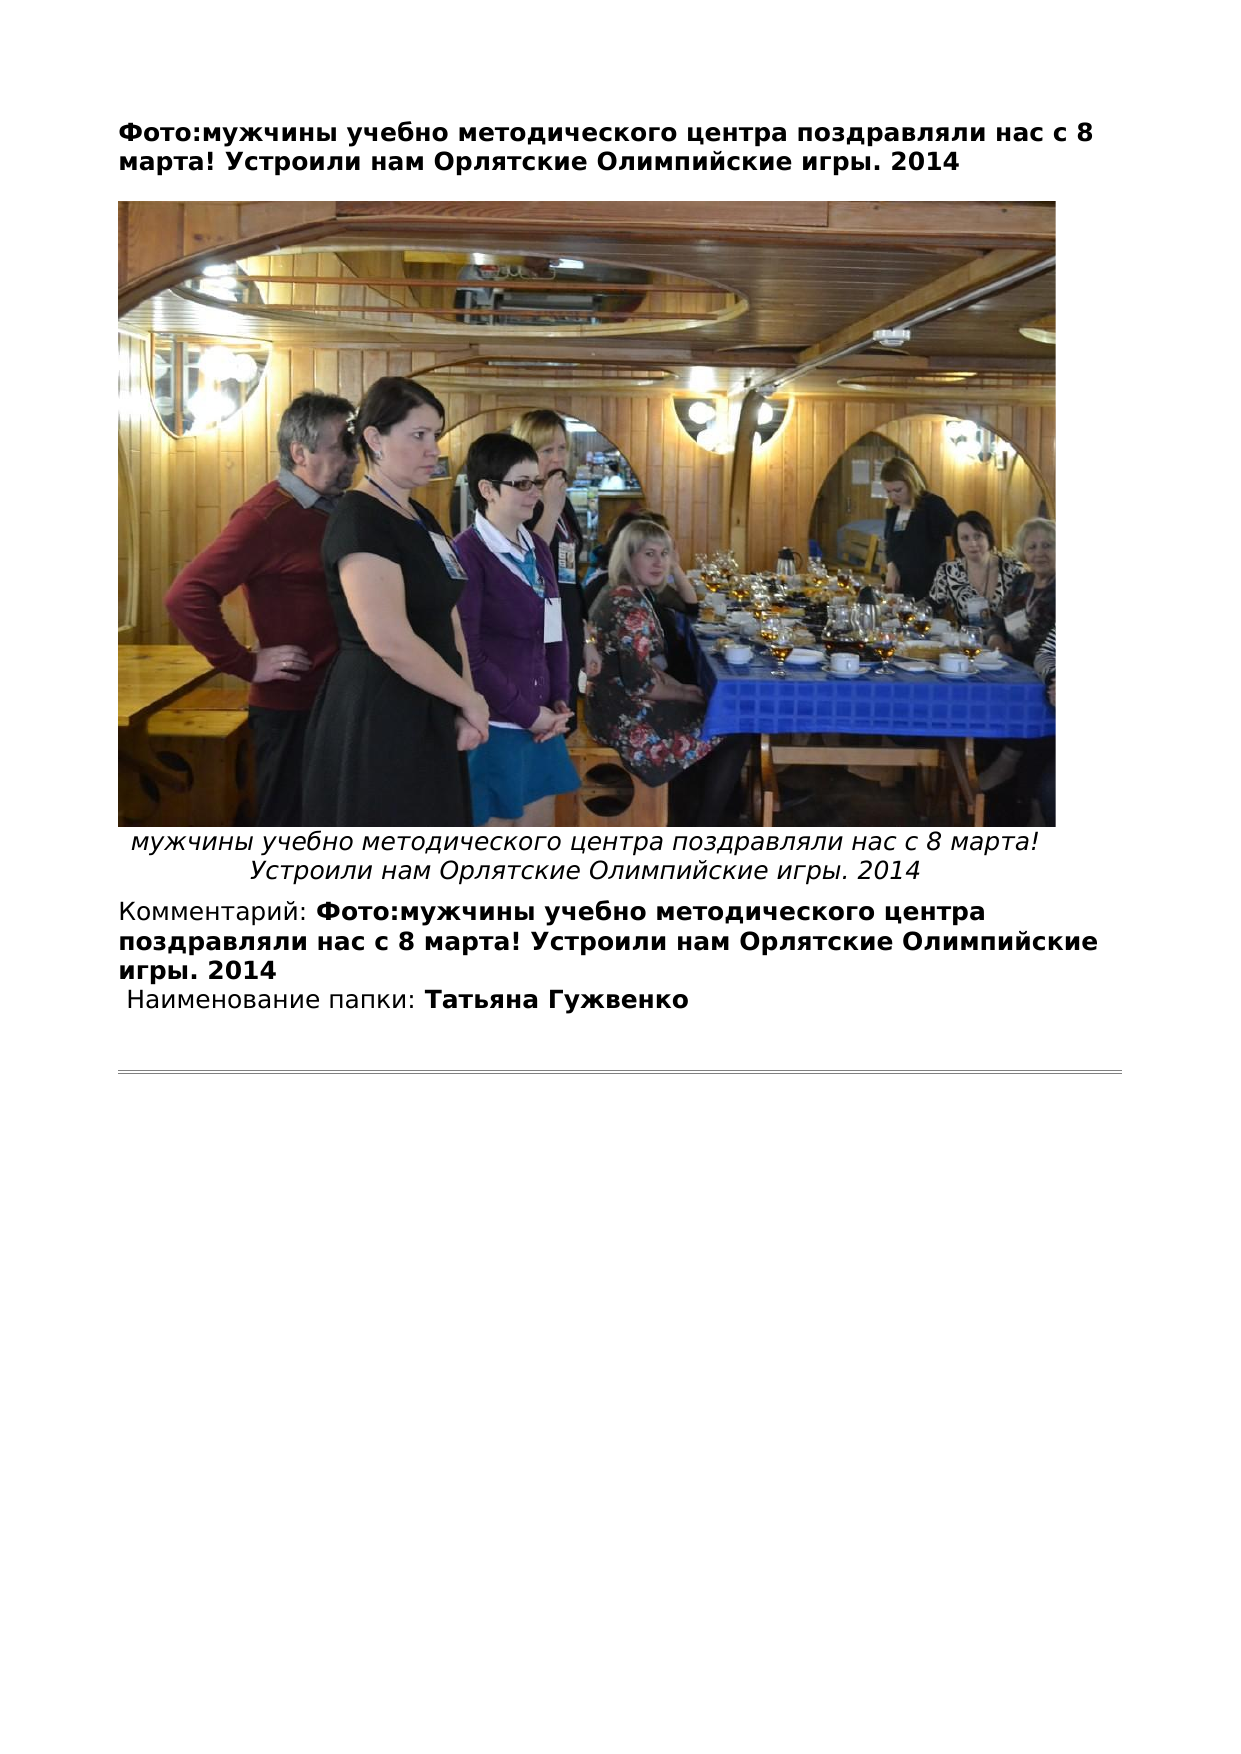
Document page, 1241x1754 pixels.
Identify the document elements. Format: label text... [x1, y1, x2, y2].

text Комментарий: Фото:мужчины учебно методического центра поздравляли нас с 8 марта! Устроили нам Орлятские Олимпийские игры. 2014 Наименование папки: Татьяна Гужвенко [118, 898, 1122, 1043]
picture [118, 201, 1056, 827]
text мужчины учебно методического центра поздравляли нас с 8 марта! Устроили нам Орлятские Олимпийские игры. 2014 [118, 827, 1056, 885]
subtitle Фото:мужчины учебно методического центра поздравляли нас с 8 марта! Устроили нам Орлятские Олимпийские игры. 2014 [118, 118, 1122, 176]
